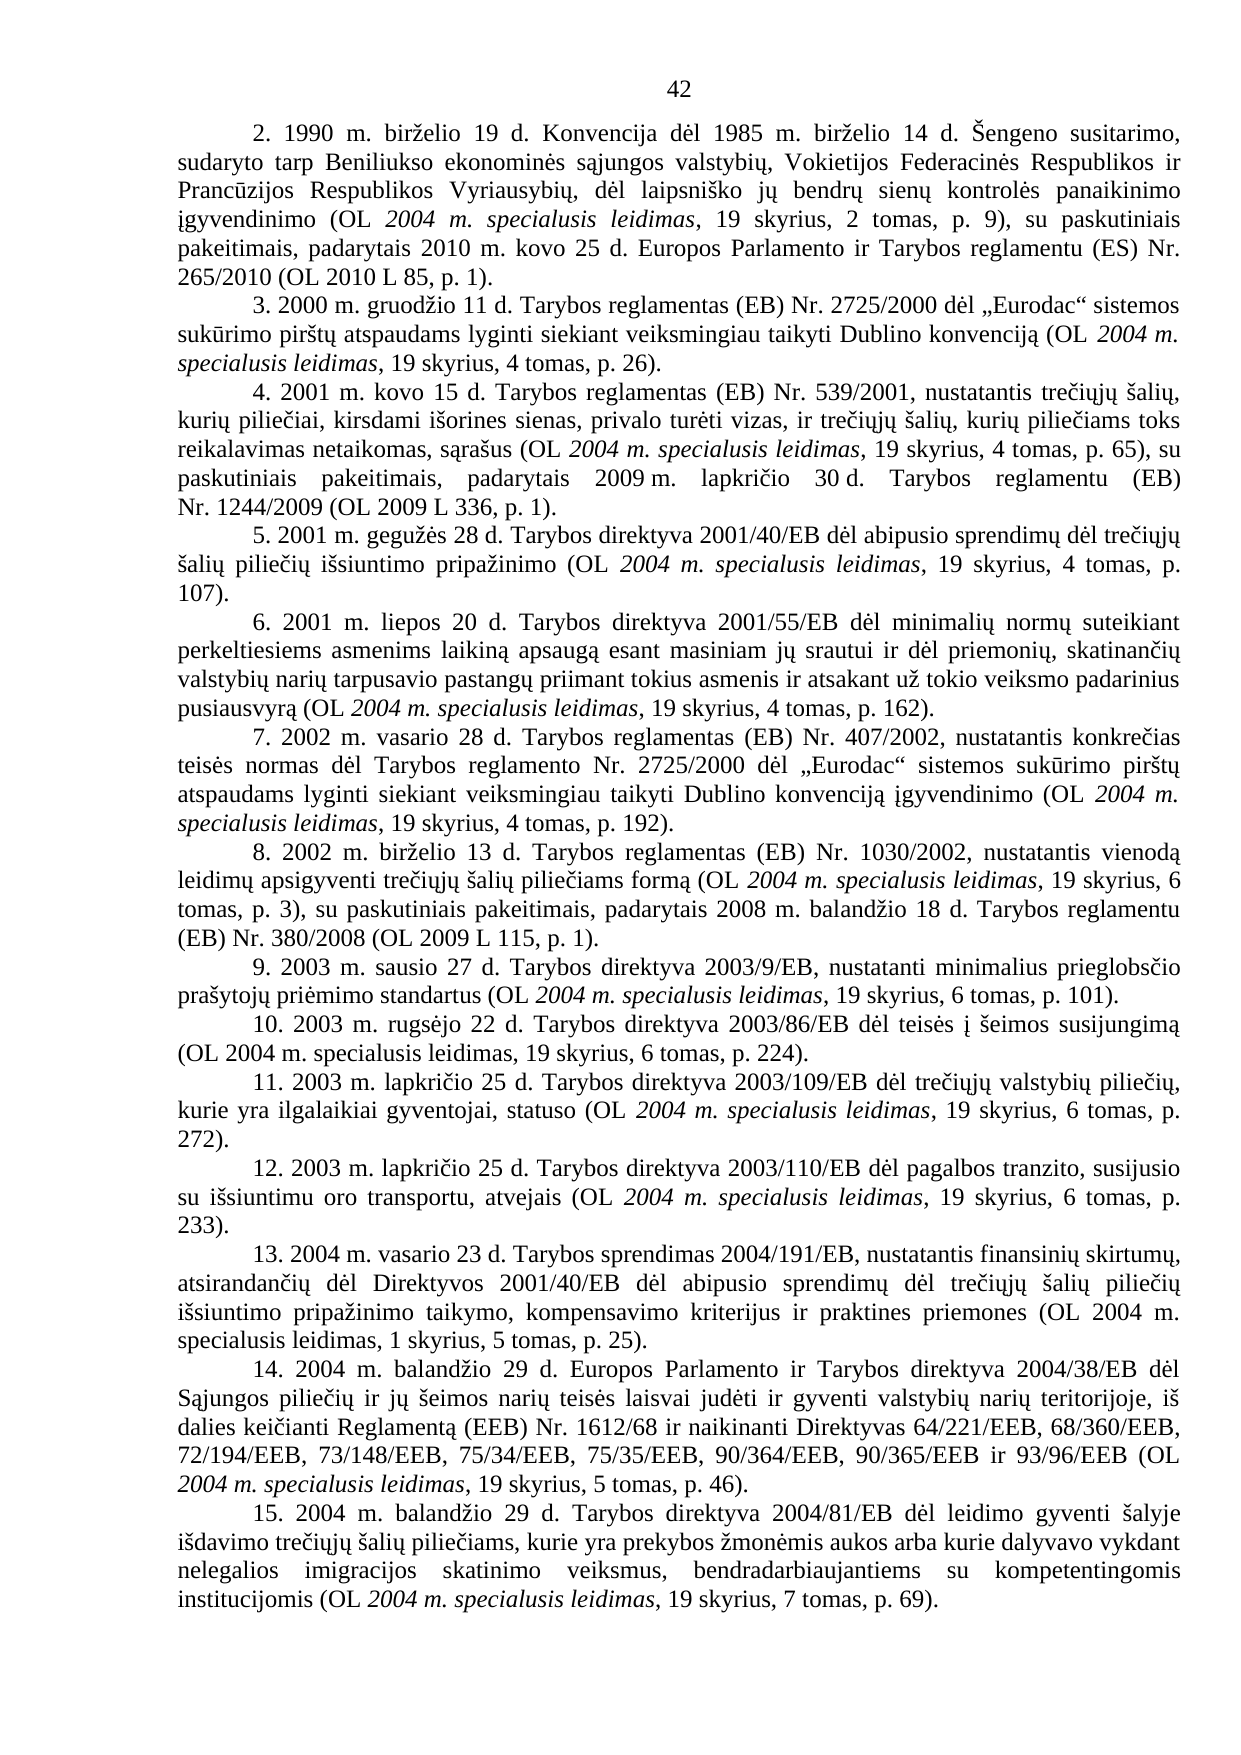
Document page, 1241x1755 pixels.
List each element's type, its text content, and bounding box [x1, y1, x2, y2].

text 3. 2000 m. gruodžio 11 d. Tarybos reglamentas (EB) Nr. 2725/2000 dėl „Eurodac“ sistemos sukūrimo pirštų atspaudams lyginti siekiant veiksmingiau taikyti Dublino konvenciją (OL 2004 m. specialusis leidimas, 19 skyrius, 4 tomas, p. 26). [177, 291, 1181, 377]
text 13. 2004 m. vasario 23 d. Tarybos sprendimas 2004/191/EB, nustatantis finansinių skirtumų, atsirandančių dėl Direktyvos 2001/40/EB dėl abipusio sprendimų dėl trečiųjų šalių piliečių išsiuntimo pripažinimo taikymo, kompensavimo kriterijus ir praktines priemones (OL 2004 m. specialusis leidimas, 1 skyrius, 5 tomas, p. 25). [177, 1239, 1181, 1354]
text 14. 2004 m. balandžio 29 d. Europos Parlamento ir Tarybos direktyva 2004/38/EB dėl Sąjungos piliečių ir jų šeimos narių teisės laisvai judėti ir gyventi valstybių narių teritorijoje, iš dalies keičianti Reglamentą (EEB) Nr. 1612/68 ir naikinanti Direktyvas 64/221/EEB, 68/360/EEB, 72/194/EEB, 73/148/EEB, 75/34/EEB, 75/35/EEB, 90/364/EEB, 90/365/EEB ir 93/96/EEB (OL 2004 m. specialusis leidimas, 19 skyrius, 5 tomas, p. 46). [177, 1354, 1181, 1498]
text 9. 2003 m. sausio 27 d. Tarybos direktyva 2003/9/EB, nustatanti minimalius prieglobsčio prašytojų priėmimo standartus (OL 2004 m. specialusis leidimas, 19 skyrius, 6 tomas, p. 101). [177, 952, 1181, 1009]
text 11. 2003 m. lapkričio 25 d. Tarybos direktyva 2003/109/EB dėl trečiųjų valstybių piliečių, kurie yra ilgalaikiai gyventojai, statuso (OL 2004 m. specialusis leidimas, 19 skyrius, 6 tomas, p. 272). [177, 1067, 1181, 1153]
text 10. 2003 m. rugsėjo 22 d. Tarybos direktyva 2003/86/EB dėl teisės į šeimos susijungimą (OL 2004 m. specialusis leidimas, 19 skyrius, 6 tomas, p. 224). [177, 1009, 1181, 1067]
text 2. 1990 m. birželio 19 d. Konvencija dėl 1985 m. birželio 14 d. Šengeno susitarimo, sudaryto tarp Beniliukso ekonominės sąjungos valstybių, Vokietijos Federacinės Respublikos ir Prancūzijos Respublikos Vyriausybių, dėl laipsniško jų bendrų sienų kontrolės panaikinimo įgyvendinimo (OL 2004 m. specialusis leidimas, 19 skyrius, 2 tomas, p. 9), su paskutiniais pakeitimais, padarytais 2010 m. kovo 25 d. Europos Parlamento ir Tarybos reglamentu (ES) Nr. 265/2010 (OL 2010 L 85, p. 1). [177, 118, 1181, 291]
text 6. 2001 m. liepos 20 d. Tarybos direktyva 2001/55/EB dėl minimalių normų suteikiant perkeltiesiems asmenims laikiną apsaugą esant masiniam jų srautui ir dėl priemonių, skatinančių valstybių narių tarpusavio pastangų priimant tokius asmenis ir atsakant už tokio veiksmo padarinius pusiausvyrą (OL 2004 m. specialusis leidimas, 19 skyrius, 4 tomas, p. 162). [177, 607, 1181, 722]
text 7. 2002 m. vasario 28 d. Tarybos reglamentas (EB) Nr. 407/2002, nustatantis konkrečias teisės normas dėl Tarybos reglamento Nr. 2725/2000 dėl „Eurodac“ sistemos sukūrimo pirštų atspaudams lyginti siekiant veiksmingiau taikyti Dublino konvenciją įgyvendinimo (OL 2004 m. specialusis leidimas, 19 skyrius, 4 tomas, p. 192). [177, 722, 1181, 837]
text 12. 2003 m. lapkričio 25 d. Tarybos direktyva 2003/110/EB dėl pagalbos tranzito, susijusio su išsiuntimu oro transportu, atvejais (OL 2004 m. specialusis leidimas, 19 skyrius, 6 tomas, p. 233). [177, 1153, 1181, 1239]
text 8. 2002 m. birželio 13 d. Tarybos reglamentas (EB) Nr. 1030/2002, nustatantis vienodą leidimų apsigyventi trečiųjų šalių piliečiams formą (OL 2004 m. specialusis leidimas, 19 skyrius, 6 tomas, p. 3), su paskutiniais pakeitimais, padarytais 2008 m. balandžio 18 d. Tarybos reglamentu (EB) Nr. 380/2008 (OL 2009 L 115, p. 1). [177, 837, 1181, 952]
text 5. 2001 m. gegužės 28 d. Tarybos direktyva 2001/40/EB dėl abipusio sprendimų dėl trečiųjų šalių piliečių išsiuntimo pripažinimo (OL 2004 m. specialusis leidimas, 19 skyrius, 4 tomas, p. 107). [177, 521, 1181, 607]
text 4. 2001 m. kovo 15 d. Tarybos reglamentas (EB) Nr. 539/2001, nustatantis trečiųjų šalių, kurių piliečiai, kirsdami išorines sienas, privalo turėti vizas, ir trečiųjų šalių, kurių piliečiams toks reikalavimas netaikomas, sąrašus (OL 2004 m. specialusis leidimas, 19 skyrius, 4 tomas, p. 65), su paskutiniais pakeitimais, padarytais 2009 m. lapkričio 30 d. Tarybos reglamentu (EB) Nr. 1244/2009 (OL 2009 L 336, p. 1). [177, 377, 1181, 521]
text 15. 2004 m. balandžio 29 d. Tarybos direktyva 2004/81/EB dėl leidimo gyventi šalyje išdavimo trečiųjų šalių piliečiams, kurie yra prekybos žmonėmis aukos arba kurie dalyvavo vykdant nelegalios imigracijos skatinimo veiksmus, bendradarbiaujantiems su kompetentingomis institucijomis (OL 2004 m. specialusis leidimas, 19 skyrius, 7 tomas, p. 69). [177, 1498, 1181, 1613]
